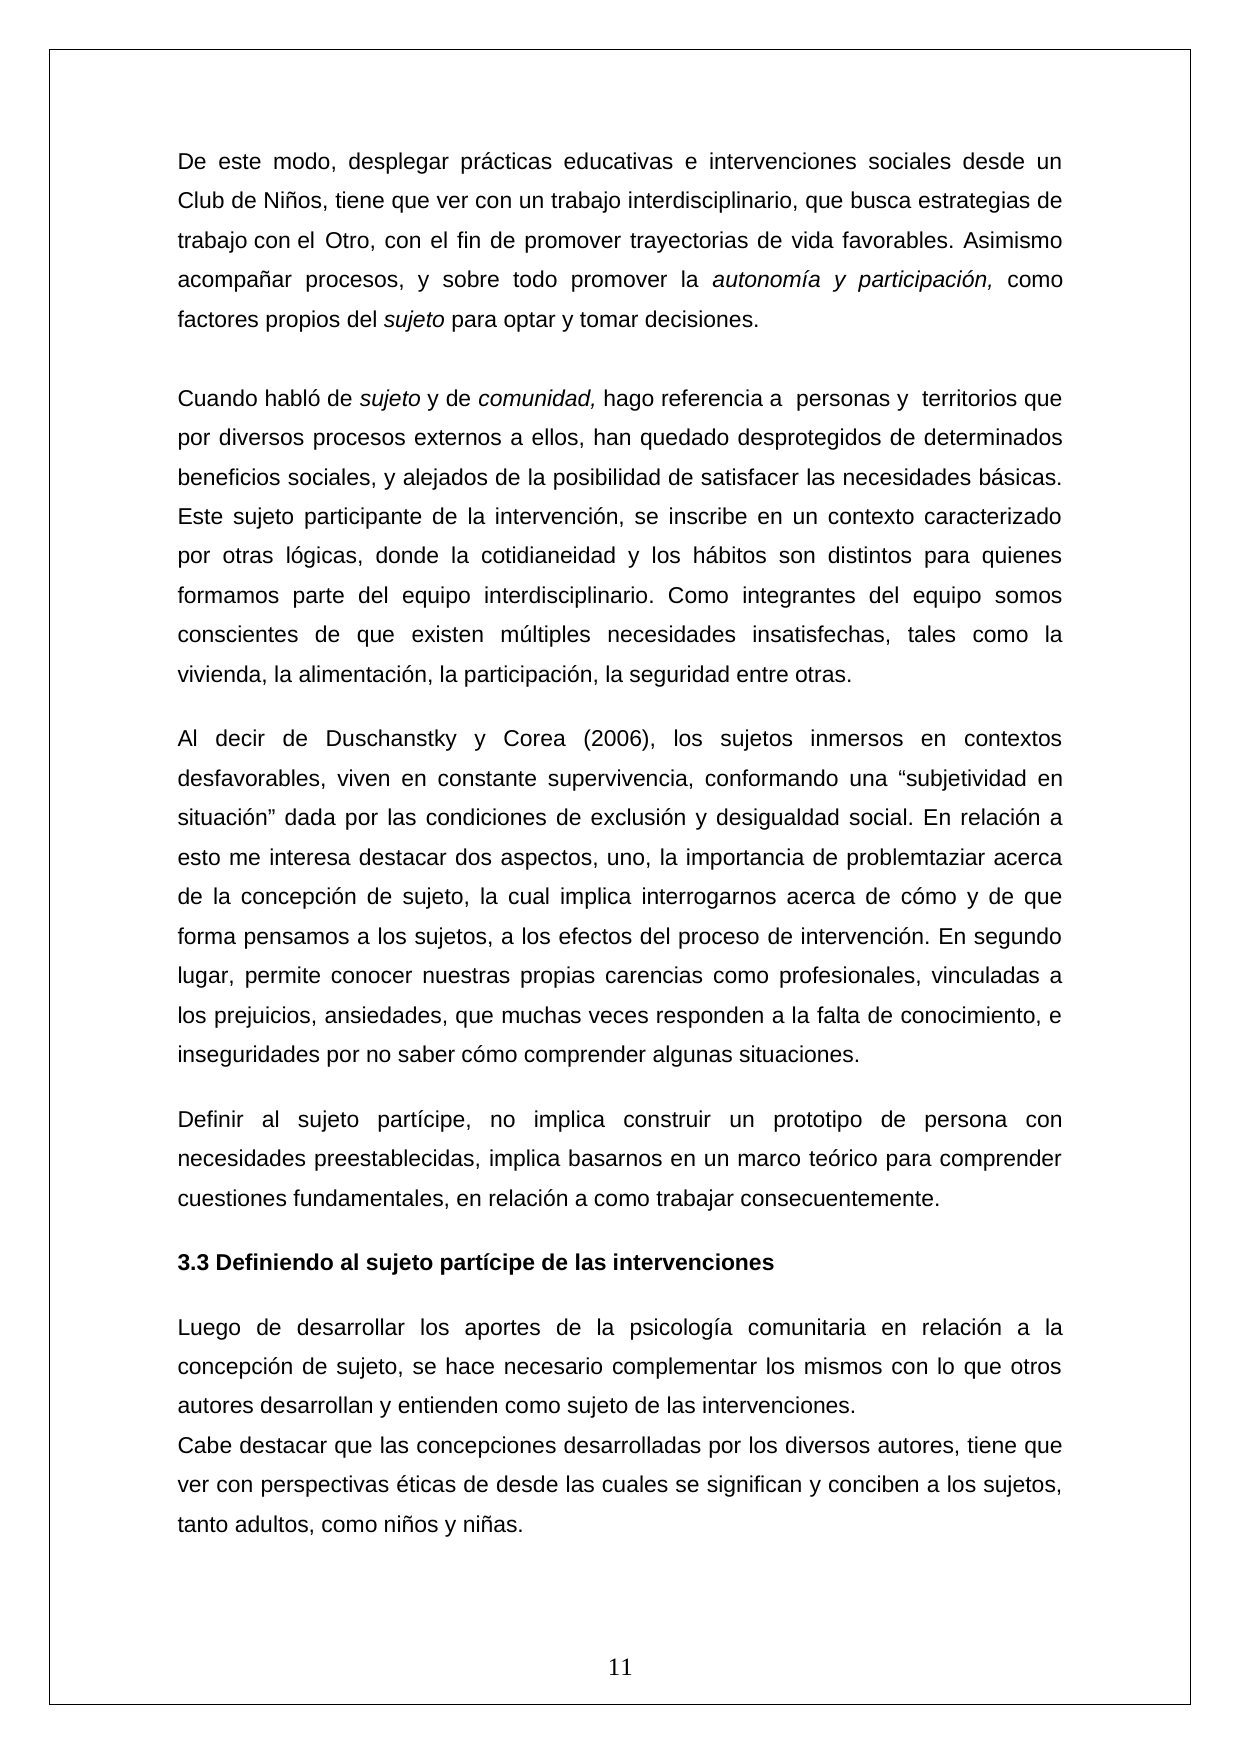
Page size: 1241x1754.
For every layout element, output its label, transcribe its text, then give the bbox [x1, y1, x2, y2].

text Definir al sujeto partícipe, no implica construir un prototipo de persona con necesidades preestablecidas, implica basarnos en un marco teórico para comprender cuestiones fundamentales, en relación a como trabajar consecuentemente. [177, 1106, 1063, 1211]
text Cuando habló de sujeto y de comunidad, hago referencia a personas y territorios que por diversos procesos externos a ellos, han quedado desprotegidos de determinados beneficios sociales, y alejados de la posibilidad de satisfacer las necesidades básicas. Este sujeto participante de la intervención, se inscribe en un contexto caracterizado por otras lógicas, donde la cotidianeidad y los hábitos son distintos para quienes formamos parte del equipo interdisciplinario. Como integrantes del equipo somos conscientes de que existen múltiples necesidades insatisfechas, tales como la vivienda, la alimentación, la participación, la seguridad entre otras. [177, 384, 1063, 687]
text De este modo, desplegar prácticas educativas e intervenciones sociales desde un Club de Niños, tiene que ver con un trabajo interdisciplinario, que busca estrategias de trabajo con el Otro, con el fin de promover trayectorias de vida favorables. Asimismo acompañar procesos, y sobre todo promover la autonomía y participación, como factores propios del sujeto para optar y tomar decisiones. [177, 148, 1063, 332]
text Cabe destacar que las concepciones desarrolladas por los diversos autores, tiene que ver con perspectivas éticas de desde las cuales se significan y conciben a los sujetos, tanto adultos, como niños y niñas. [177, 1432, 1063, 1537]
text 3.3 Definiendo al sujeto partícipe de las intervenciones [177, 1249, 1063, 1275]
text Al decir de Duschanstky y Corea (2006), los sujetos inmersos en contextos desfavorables, viven en constante supervivencia, conformando una “subjetividad en situación” dada por las condiciones de exclusión y desigualdad social. En relación a esto me interesa destacar dos aspectos, uno, la importancia de problemtaziar acerca de la concepción de sujeto, la cual implica interrogarnos acerca de cómo y de que forma pensamos a los sujetos, a los efectos del proceso de intervención. En segundo lugar, permite conocer nuestras propias carencias como profesionales, vinculadas a los prejuicios, ansiedades, que muchas veces responden a la falta de conocimiento, e inseguridades por no saber cómo comprender algunas situaciones. [177, 725, 1063, 1067]
text Luego de desarrollar los aportes de la psicología comunitaria en relación a la concepción de sujeto, se hace necesario complementar los mismos con lo que otros autores desarrollan y entienden como sujeto de las intervenciones. [177, 1313, 1063, 1419]
